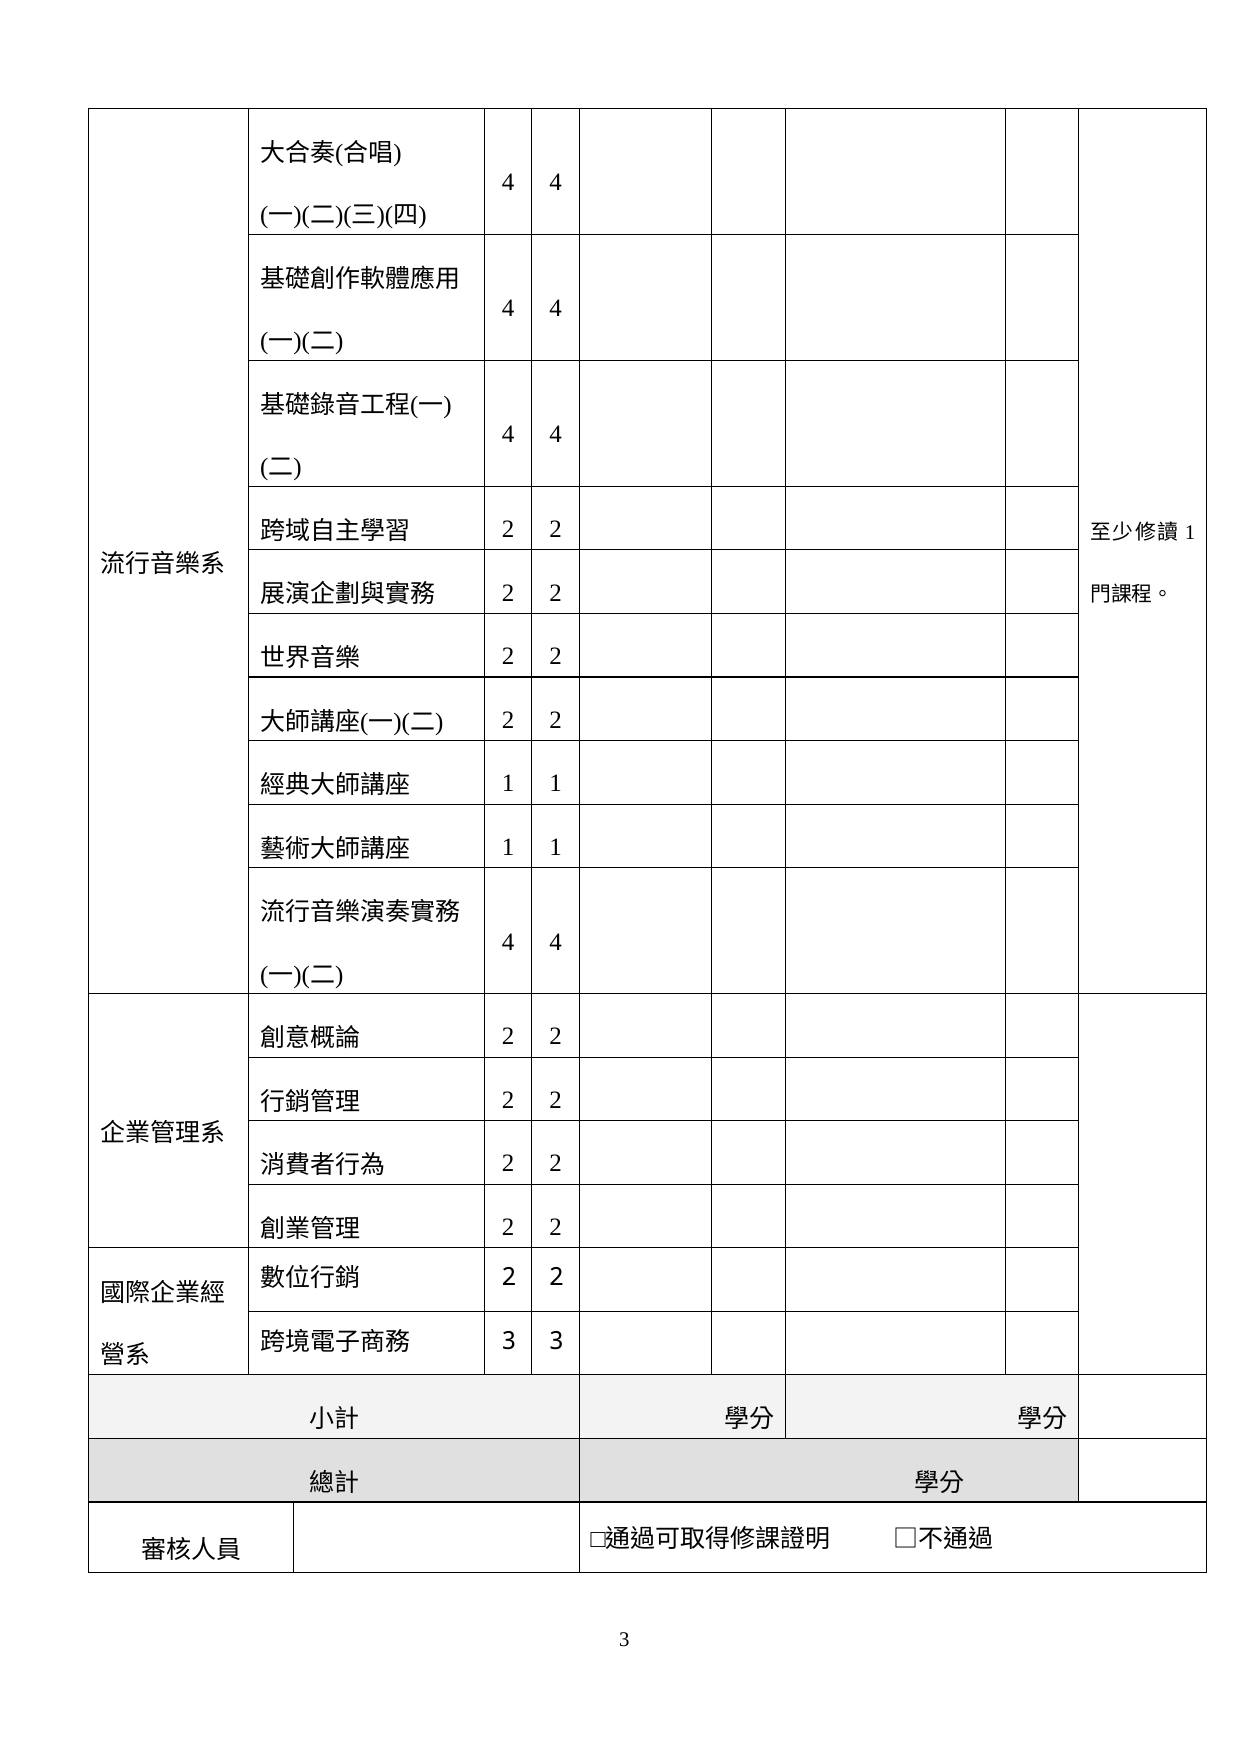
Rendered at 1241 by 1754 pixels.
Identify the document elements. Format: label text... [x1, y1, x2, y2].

table_cell [712, 741, 785, 803]
table_cell 至少修讀1門課程。 [1079, 109, 1206, 993]
table_cell 大合奏(合唱) (一)(二)(三)(四) [249, 109, 484, 234]
table_cell 學分 [786, 1375, 1078, 1438]
table_cell [1006, 487, 1078, 549]
table_cell [712, 1058, 785, 1120]
table_cell 2 [532, 1185, 579, 1247]
table_cell 2 [532, 1058, 579, 1120]
table_cell 2 [485, 1058, 531, 1120]
table_cell [786, 1058, 1005, 1120]
table_cell 2 [485, 1248, 531, 1311]
table_cell 基礎錄音工程(一)(二) [249, 361, 484, 486]
table_cell [712, 1248, 785, 1311]
table_cell 學分 [580, 1375, 785, 1438]
table_cell [712, 805, 785, 867]
table_cell [1006, 109, 1078, 234]
table_cell [580, 109, 711, 234]
table_cell [786, 1248, 1005, 1311]
table_cell 消費者行為 [249, 1121, 484, 1184]
table_cell [712, 550, 785, 613]
table_cell 學分 [580, 1439, 1078, 1501]
table_cell [1006, 614, 1078, 676]
table_cell [580, 487, 711, 549]
table_cell [712, 235, 785, 360]
table_cell 4 [532, 361, 579, 486]
table_cell [1006, 235, 1078, 360]
table_cell 跨域自主學習 [249, 487, 484, 549]
table_cell 1 [485, 805, 531, 867]
table_cell 審核人員 [89, 1503, 293, 1572]
table_cell 2 [532, 487, 579, 549]
table_cell [786, 614, 1005, 676]
table_cell 創意概論 [249, 994, 484, 1057]
table_cell [1006, 805, 1078, 867]
table_cell [786, 678, 1005, 740]
table_cell 世界音樂 [249, 614, 484, 676]
table_cell 流行音樂演奏實務(一)(二) [249, 868, 484, 993]
table_cell [786, 487, 1005, 549]
table_cell 2 [485, 1121, 531, 1184]
table_cell [786, 741, 1005, 803]
table_cell [580, 1121, 711, 1184]
table_cell 4 [485, 109, 531, 234]
table_cell 4 [485, 868, 531, 993]
table_cell 總計 [89, 1439, 579, 1501]
table_cell 3 [485, 1312, 531, 1374]
table_cell [786, 1312, 1005, 1374]
table_cell [786, 805, 1005, 867]
table_cell [786, 361, 1005, 486]
table_cell 創業管理 [249, 1185, 484, 1247]
table_cell [786, 1121, 1005, 1184]
table_cell [1006, 868, 1078, 993]
table_cell 1 [532, 741, 579, 803]
table_cell [580, 550, 711, 613]
table_cell 行銷管理 [249, 1058, 484, 1120]
table_cell 2 [485, 678, 531, 740]
table_cell [1079, 1439, 1206, 1501]
table_cell [1006, 1248, 1078, 1311]
table_cell 2 [532, 1248, 579, 1311]
table_cell 2 [532, 678, 579, 740]
table_cell 數位行銷 [249, 1248, 484, 1311]
table_cell 國際企業經營系 [89, 1248, 248, 1374]
table_cell 基礎創作軟體應用(一)(二) [249, 235, 484, 360]
table_cell [294, 1503, 579, 1572]
table_cell [712, 361, 785, 486]
table_cell [580, 868, 711, 993]
table_cell [712, 868, 785, 993]
table_cell 大師講座(一)(二) [249, 678, 484, 740]
table_cell [1006, 1185, 1078, 1247]
table_cell 小計 [89, 1375, 579, 1438]
table_cell [1006, 1312, 1078, 1374]
table_cell 4 [532, 109, 579, 234]
table_cell [580, 994, 711, 1057]
table_cell 2 [485, 550, 531, 613]
table_cell 1 [532, 805, 579, 867]
table_cell [1006, 550, 1078, 613]
table_cell [580, 614, 711, 676]
table_cell 2 [485, 614, 531, 676]
table_cell [712, 1121, 785, 1184]
table_cell [786, 235, 1005, 360]
table_cell 藝術大師講座 [249, 805, 484, 867]
table_cell 2 [485, 487, 531, 549]
table_cell [580, 1058, 711, 1120]
table_cell [580, 805, 711, 867]
table_cell 經典大師講座 [249, 741, 484, 803]
table_cell [786, 1185, 1005, 1247]
table_cell 企業管理系 [89, 994, 248, 1247]
table_cell [580, 741, 711, 803]
table_cell [580, 1248, 711, 1311]
table_cell 1 [485, 741, 531, 803]
table_cell 4 [485, 361, 531, 486]
table_cell [786, 994, 1005, 1057]
table_cell [712, 1185, 785, 1247]
table_cell 流行音樂系 [89, 109, 248, 993]
table_cell 4 [532, 868, 579, 993]
table_cell 2 [532, 614, 579, 676]
table_cell [1006, 678, 1078, 740]
table_cell 展演企劃與實務 [249, 550, 484, 613]
table_cell 2 [485, 994, 531, 1057]
table_cell 4 [532, 235, 579, 360]
table_cell [1006, 1121, 1078, 1184]
table_cell [1079, 994, 1206, 1374]
table_cell [580, 678, 711, 740]
table_cell [786, 109, 1005, 234]
table_cell [580, 1312, 711, 1374]
table_cell □通過可取得修課證明 □不通過 [580, 1503, 1206, 1572]
table_cell [712, 678, 785, 740]
table_cell 2 [532, 994, 579, 1057]
table_cell 2 [532, 1121, 579, 1184]
table_cell 2 [532, 550, 579, 613]
table_cell [1079, 1375, 1206, 1438]
table_cell [712, 487, 785, 549]
table_cell [580, 235, 711, 360]
table_cell [786, 550, 1005, 613]
table_cell [1006, 361, 1078, 486]
table_cell [712, 1312, 785, 1374]
table_cell [712, 109, 785, 234]
table_cell [712, 994, 785, 1057]
table_cell 跨境電子商務 [249, 1312, 484, 1374]
table_cell [580, 1185, 711, 1247]
table_cell [1006, 741, 1078, 803]
table_cell 4 [485, 235, 531, 360]
table_cell [712, 614, 785, 676]
table_cell [580, 361, 711, 486]
table_cell [786, 868, 1005, 993]
table_cell 3 [532, 1312, 579, 1374]
table_cell [1006, 994, 1078, 1057]
table_cell 2 [485, 1185, 531, 1247]
table_cell [1006, 1058, 1078, 1120]
